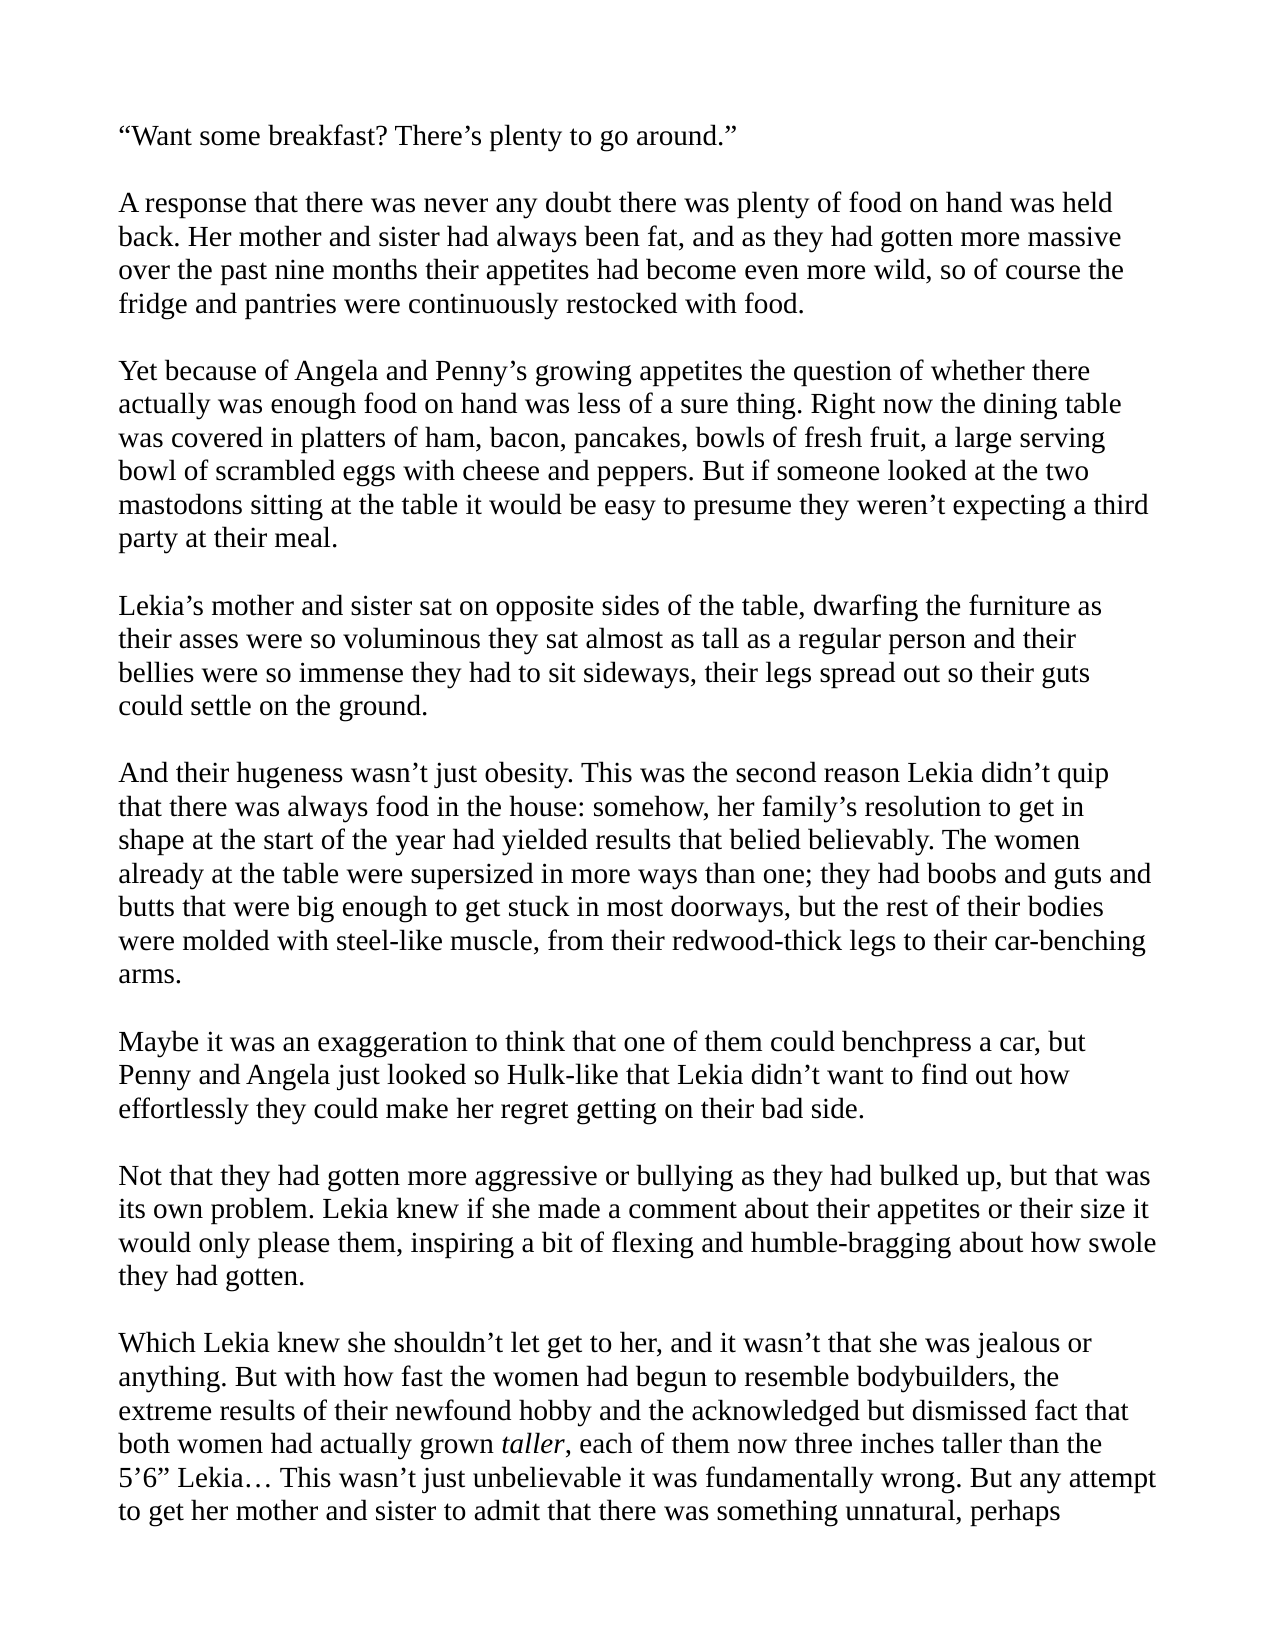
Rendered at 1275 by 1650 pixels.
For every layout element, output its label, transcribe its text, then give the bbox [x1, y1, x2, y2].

text Maybe it was an exaggeration to think that one of them could benchpress a car, but Penny and Angela just looked so Hulk-like that Lekia didn’t want to find out how effortlessly they could make her regret getting on their bad side. [118, 1024, 1157, 1124]
text A response that there was never any doubt there was plenty of food on hand was held back. Her mother and sister had always been fat, and as they had gotten more massive over the past nine months their appetites had become even more wild, so of course the fridge and pantries were continuously restocked with food. [118, 185, 1157, 319]
text Which Lekia knew she shouldn’t let get to her, and it wasn’t that she was jealous or anything. But with how fast the women had begun to resemble bodybuilders, the extreme results of their newfound hobby and the acknowledged but dismissed fact that both women had actually grown taller, each of them now three inches taller than the 5’6” Lekia… This wasn’t just unbelievable it was fundamentally wrong. But any attempt to get her mother and sister to admit that there was something unnatural, perhaps [118, 1326, 1157, 1527]
text Yet because of Angela and Penny’s growing appetites the question of whether there actually was enough food on hand was less of a sure thing. Right now the dining table was covered in platters of ham, bacon, pancakes, bowls of fresh fruit, a large serving bowl of scrambled eggs with cheese and peppers. But if someone looked at the two mastodons sitting at the table it would be easy to presume they weren’t expecting a third party at their meal. [118, 353, 1157, 554]
text Not that they had gotten more aggressive or bullying as they had bulked up, but that was its own problem. Lekia knew if she made a comment about their appetites or their size it would only please them, inspiring a bit of flexing and humble-bragging about how swole they had gotten. [118, 1158, 1157, 1292]
text “Want some breakfast? There’s plenty to go around.” [118, 118, 1157, 152]
text And their hugeness wasn’t just obesity. This was the second reason Lekia didn’t quip that there was always food in the house: somehow, her family’s resolution to get in shape at the start of the year had yielded results that belied believably. The women already at the table were supersized in more ways than one; they had boobs and guts and butts that were big enough to get stuck in most doorways, but the rest of their bodies were molded with steel-like muscle, from their redwood-thick legs to their car-benching arms. [118, 755, 1157, 990]
text Lekia’s mother and sister sat on opposite sides of the table, dwarfing the furniture as their asses were so voluminous they sat almost as tall as a regular person and their bellies were so immense they had to sit sideways, their legs spread out so their guts could settle on the ground. [118, 588, 1157, 722]
